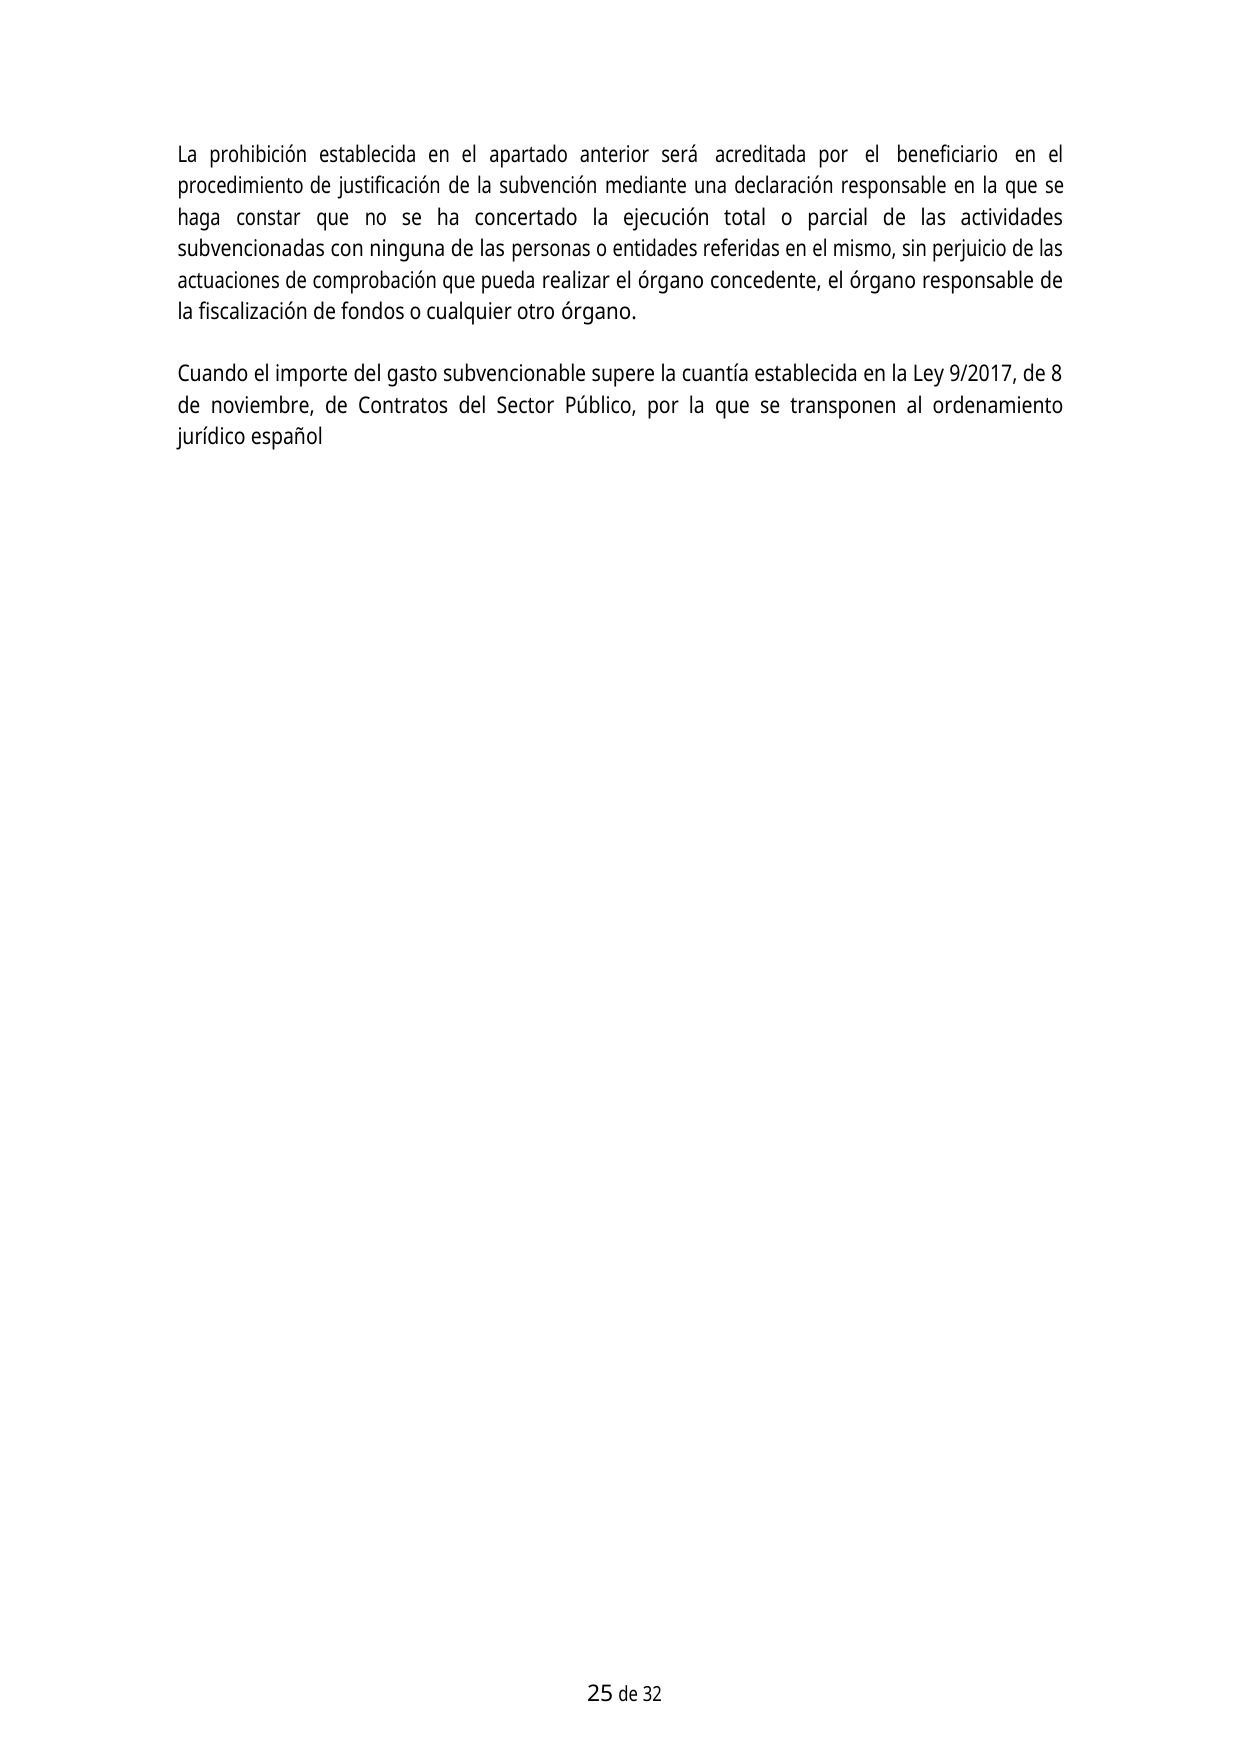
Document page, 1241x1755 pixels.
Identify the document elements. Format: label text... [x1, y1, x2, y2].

text La prohibición establecida en el apartado anterior será acreditada por el beneficiario en el procedimiento de justificación de la subvención mediante una declaración responsable en la que se haga constar que no se ha concertado la ejecución total o parcial de las actividades subvencionadas con ninguna de las personas o entidades referidas en el mismo, sin perjuicio de las actuaciones de comprobación que pueda realizar el órgano concedente, el órgano responsable de la fiscalización de fondos o cualquier otro órgano. [177, 137, 1064, 327]
text Cuando el importe del gasto subvencionable supere la cuantía establecida en la Ley 9/2017, de 8 de noviembre, de Contratos del Sector Público, por la que se transponen al ordenamiento jurídico español [177, 357, 1063, 451]
